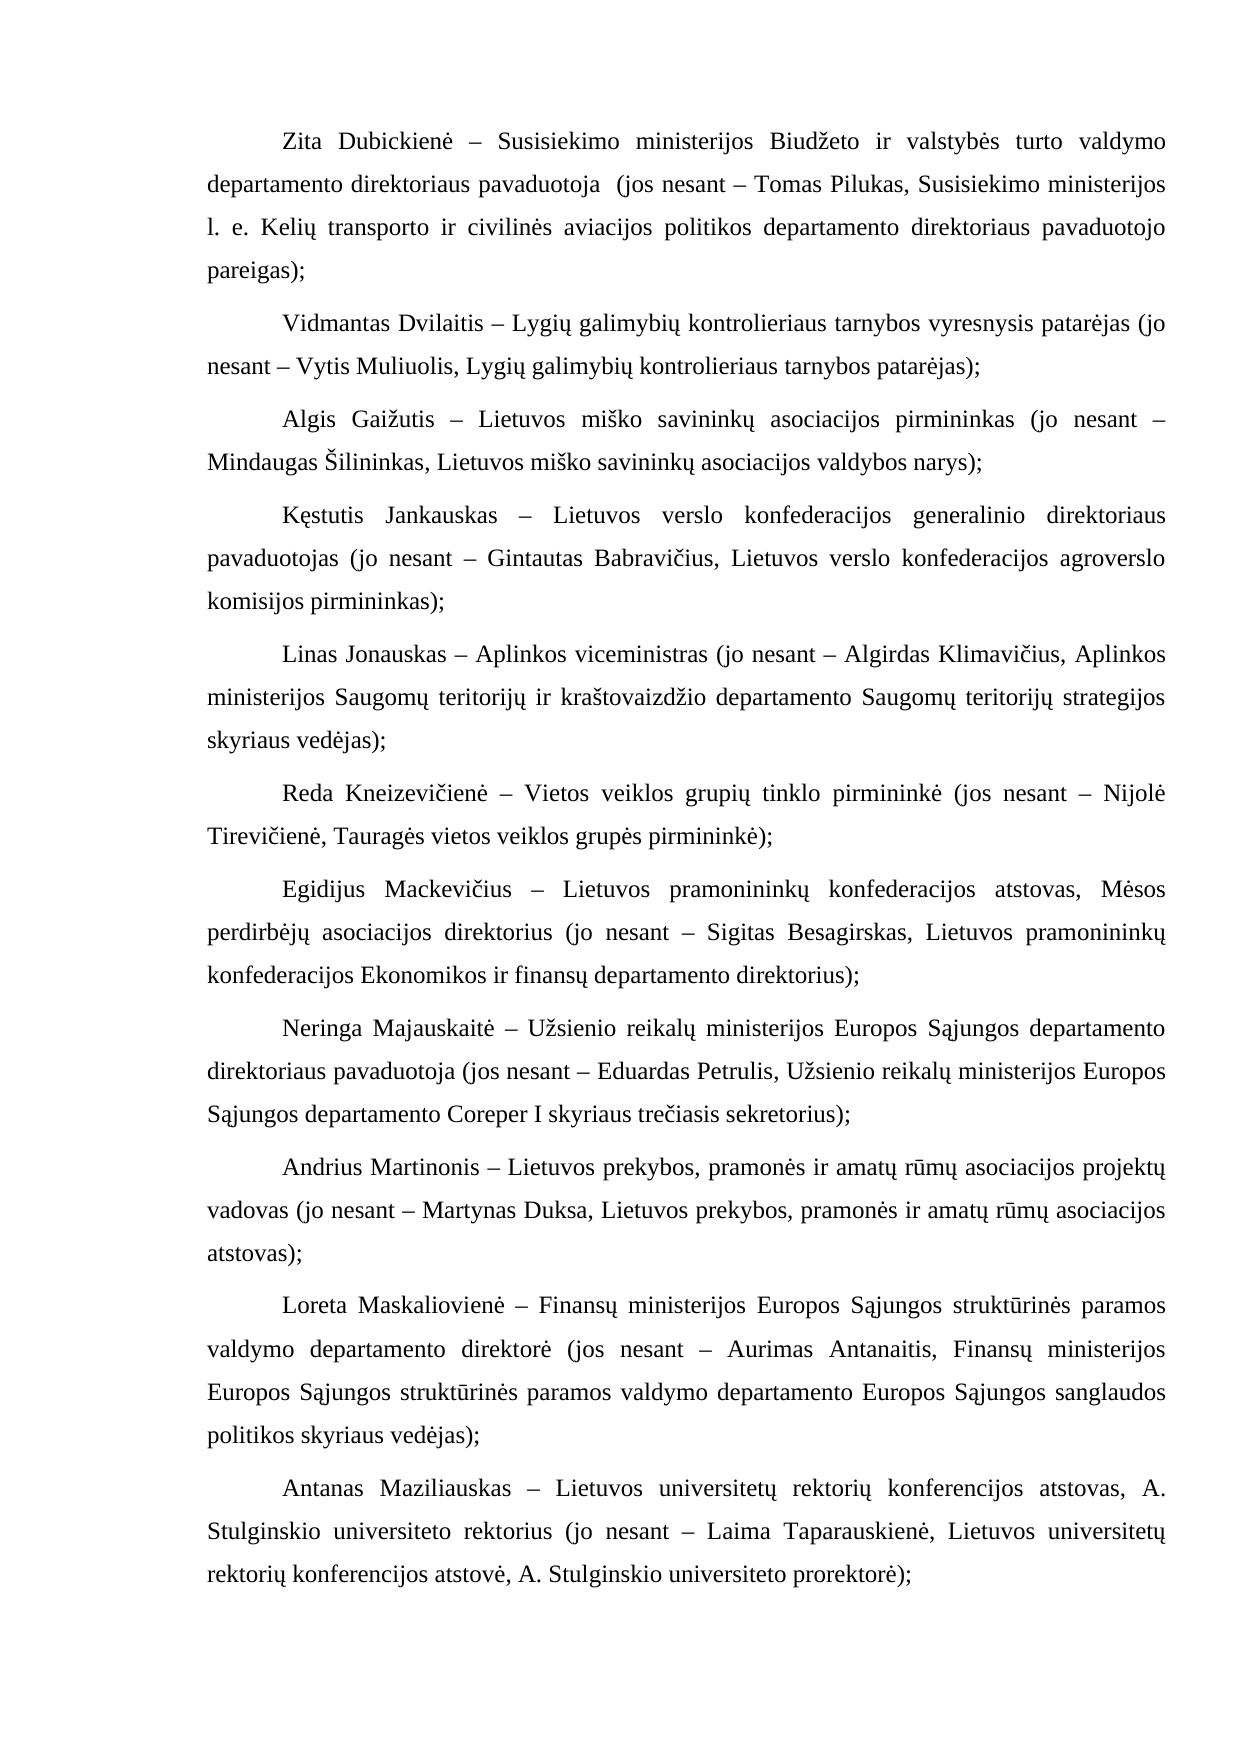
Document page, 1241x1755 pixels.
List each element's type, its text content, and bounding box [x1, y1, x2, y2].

text Kęstutis Jankauskas – Lietuvos verslo konfederacijos generalinio direktoriaus pavaduotojas (jo nesant – Gintautas Babravičius, Lietuvos verslo konfederacijos agroverslo komisijos pirmininkas); [207, 500, 1167, 615]
text Reda Kneizevičienė – Vietos veiklos grupių tinklo pirmininkė (jos nesant – Nijolė Tirevičienė, Tauragės vietos veiklos grupės pirmininkė); [207, 778, 1167, 850]
text Vidmantas Dvilaitis – Lygių galimybių kontrolieriaus tarnybos vyresnysis patarėjas (jo nesant – Vytis Muliuolis, Lygių galimybių kontrolieriaus tarnybos patarėjas); [207, 308, 1167, 380]
text Linas Jonauskas – Aplinkos viceministras (jo nesant – Algirdas Klimavičius, Aplinkos ministerijos Saugomų teritorijų ir kraštovaizdžio departamento Saugomų teritorijų strategijos skyriaus vedėjas); [207, 639, 1167, 754]
text Egidijus Mackevičius – Lietuvos pramonininkų konfederacijos atstovas, Mėsos perdirbėjų asociacijos direktorius (jo nesant – Sigitas Besagirskas, Lietuvos pramonininkų konfederacijos Ekonomikos ir finansų departamento direktorius); [207, 874, 1167, 989]
text Antanas Maziliauskas – Lietuvos universitetų rektorių konferencijos atstovas, A. Stulginskio universiteto rektorius (jo nesant – Laima Taparauskienė, Lietuvos universitetų rektorių konferencijos atstovė, A. Stulginskio universiteto prorektorė); [207, 1473, 1167, 1588]
text Andrius Martinonis – Lietuvos prekybos, pramonės ir amatų rūmų asociacijos projektų vadovas (jo nesant – Martynas Duksa, Lietuvos prekybos, pramonės ir amatų rūmų asociacijos atstovas); [207, 1152, 1167, 1267]
text Algis Gaižutis – Lietuvos miško savininkų asociacijos pirmininkas (jo nesant – Mindaugas Šilininkas, Lietuvos miško savininkų asociacijos valdybos narys); [207, 404, 1167, 476]
text Loreta Maskaliovienė – Finansų ministerijos Europos Sąjungos struktūrinės paramos valdymo departamento direktorė (jos nesant – Aurimas Antanaitis, Finansų ministerijos Europos Sąjungos struktūrinės paramos valdymo departamento Europos Sąjungos sanglaudos politikos skyriaus vedėjas); [207, 1291, 1167, 1449]
text Neringa Majauskaitė – Užsienio reikalų ministerijos Europos Sąjungos departamento direktoriaus pavaduotoja (jos nesant – Eduardas Petrulis, Užsienio reikalų ministerijos Europos Sąjungos departamento Coreper I skyriaus trečiasis sekretorius); [207, 1013, 1167, 1128]
text Zita Dubickienė – Susisiekimo ministerijos Biudžeto ir valstybės turto valdymo departamento direktoriaus pavaduotoja (jos nesant – Tomas Pilukas, Susisiekimo ministerijos l. e. Kelių transporto ir civilinės aviacijos politikos departamento direktoriaus pavaduotojo pareigas); [207, 126, 1167, 284]
